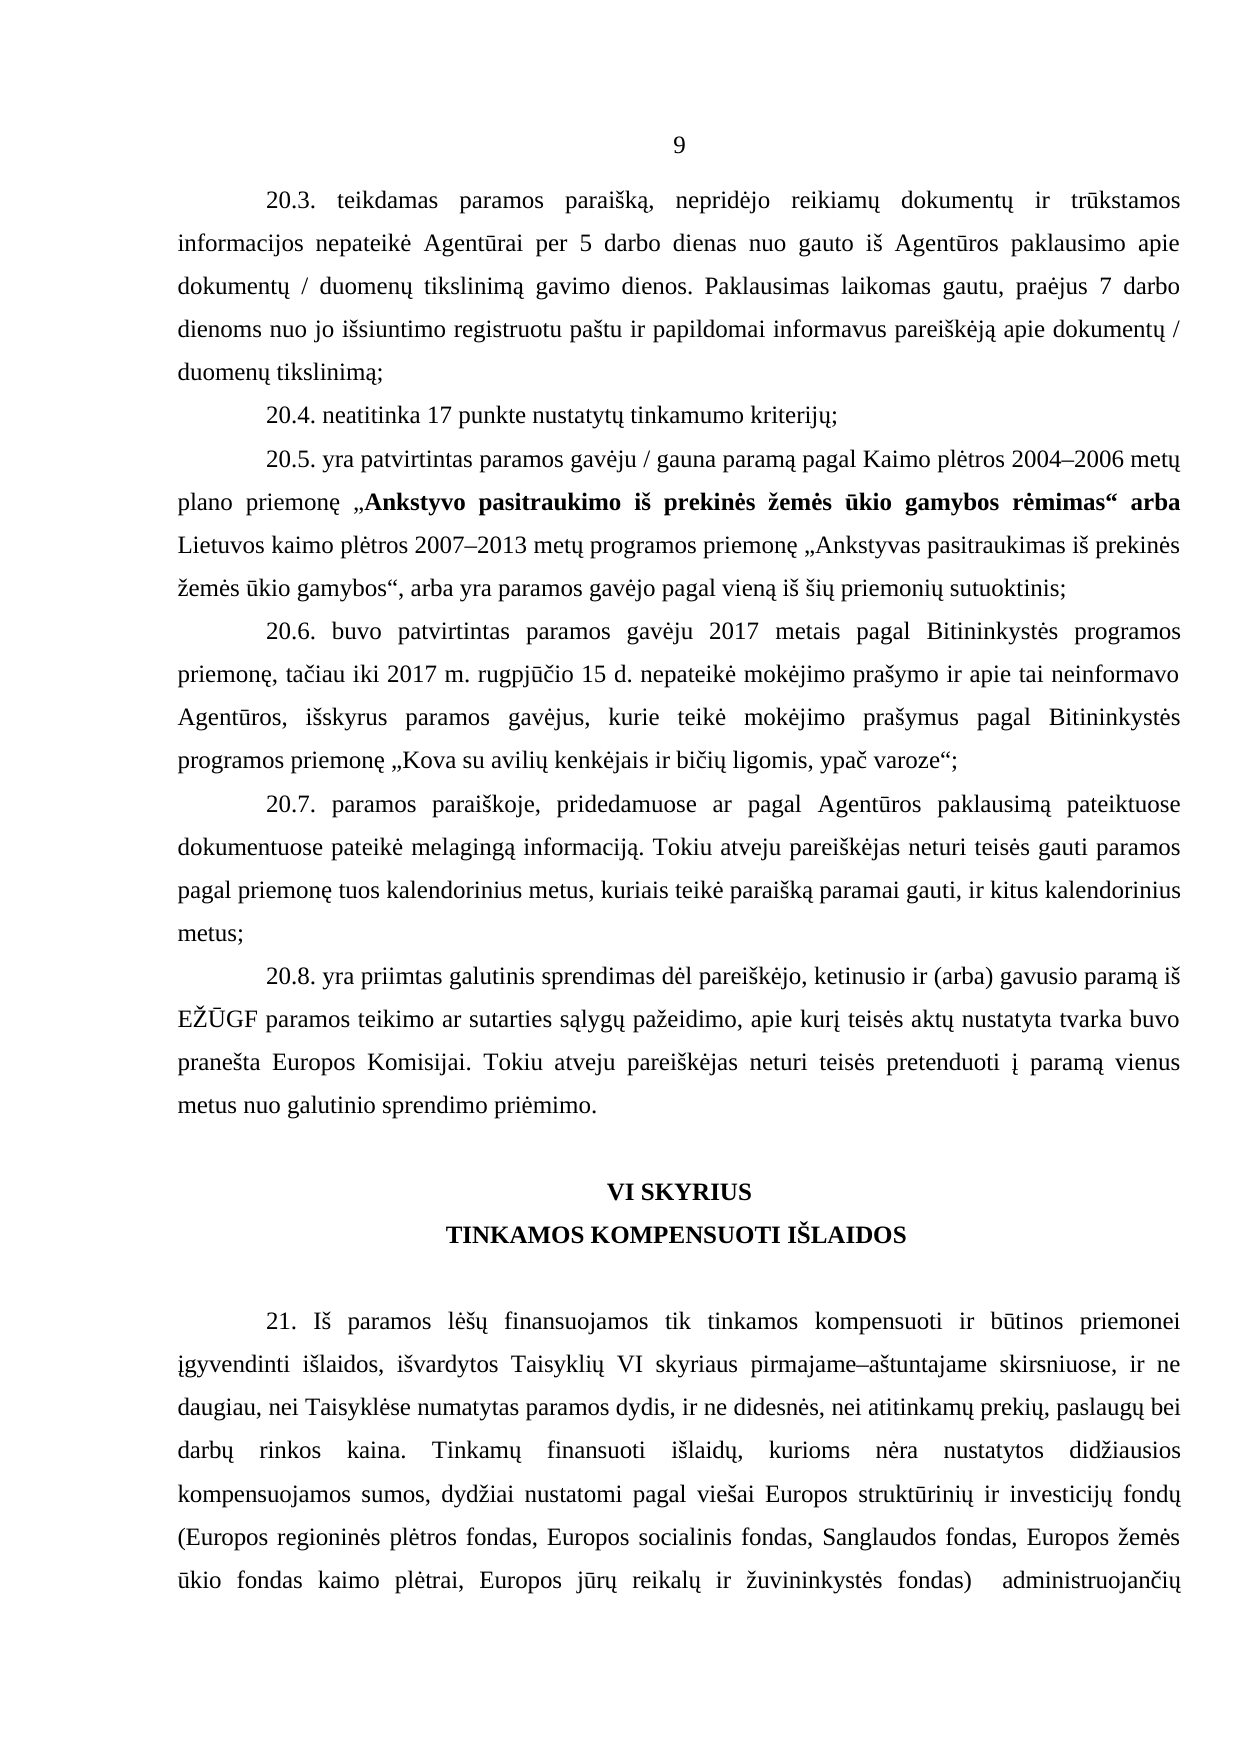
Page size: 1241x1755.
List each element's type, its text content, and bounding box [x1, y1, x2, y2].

text 21. Iš paramos lėšų finansuojamos tik tinkamos kompensuoti ir būtinos priemonei įgyvendinti išlaidos, išvardytos Taisyklių VI skyriaus pirmajame–aštuntajame skirsniuose, ir ne daugiau, nei Taisyklėse numatytas paramos dydis, ir ne didesnės, nei atitinkamų prekių, paslaugų bei darbų rinkos kaina. Tinkamų finansuoti išlaidų, kurioms nėra nustatytos didžiausios kompensuojamos sumos, dydžiai nustatomi pagal viešai Europos struktūrinių ir investicijų fondų (Europos regioninės plėtros fondas, Europos socialinis fondas, Sanglaudos fondas, Europos žemės ūkio fondas kaimo plėtrai, Europos jūrų reikalų ir žuvininkystės fondas) administruojančių [177, 1306, 1181, 1594]
text TINKAMOS KOMPENSUOTI IŠLAIDOS [177, 1220, 1181, 1249]
text 20.3. teikdamas paramos paraišką, nepridėjo reikiamų dokumentų ir trūkstamos informacijos nepateikė Agentūrai per 5 darbo dienas nuo gauto iš Agentūros paklausimo apie dokumentų / duomenų tikslinimą gavimo dienos. Paklausimas laikomas gautu, praėjus 7 darbo dienoms nuo jo išsiuntimo registruotu paštu ir papildomai informavus pareiškėją apie dokumentų / duomenų tikslinimą; [177, 185, 1181, 386]
text 20.7. paramos paraiškoje, pridedamuose ar pagal Agentūros paklausimą pateiktuose dokumentuose pateikė melagingą informaciją. Tokiu atveju pareiškėjas neturi teisės gauti paramos pagal priemonę tuos kalendorinius metus, kuriais teikė paraišką paramai gauti, ir kitus kalendorinius metus; [177, 789, 1181, 947]
text 20.8. yra priimtas galutinis sprendimas dėl pareiškėjo, ketinusio ir (arba) gavusio paramą iš EŽŪGF paramos teikimo ar sutarties sąlygų pažeidimo, apie kurį teisės aktų nustatyta tvarka buvo pranešta Europos Komisijai. Tokiu atveju pareiškėjas neturi teisės pretenduoti į paramą vienus metus nuo galutinio sprendimo priėmimo. [177, 961, 1181, 1119]
text 20.6. buvo patvirtintas paramos gavėju 2017 metais pagal Bitininkystės programos priemonę, tačiau iki 2017 m. rugpjūčio 15 d. nepateikė mokėjimo prašymo ir apie tai neinformavo Agentūros, išskyrus paramos gavėjus, kurie teikė mokėjimo prašymus pagal Bitininkystės programos priemonę „Kova su avilių kenkėjais ir bičių ligomis, ypač varoze“; [177, 616, 1181, 774]
text 20.4. neatitinka 17 punkte nustatytų tinkamumo kriterijų; [177, 401, 1181, 429]
text VI SKYRIUS [177, 1177, 1181, 1206]
text 20.5. yra patvirtintas paramos gavėju / gauna paramą pagal Kaimo plėtros 2004–2006 metų plano priemonę „Ankstyvo pasitraukimo iš prekinės žemės ūkio gamybos rėmimas“ arba Lietuvos kaimo plėtros 2007–2013 metų programos priemonę „Ankstyvas pasitraukimas iš prekinės žemės ūkio gamybos“, arba yra paramos gavėjo pagal vieną iš šių priemonių sutuoktinis; [177, 444, 1181, 602]
